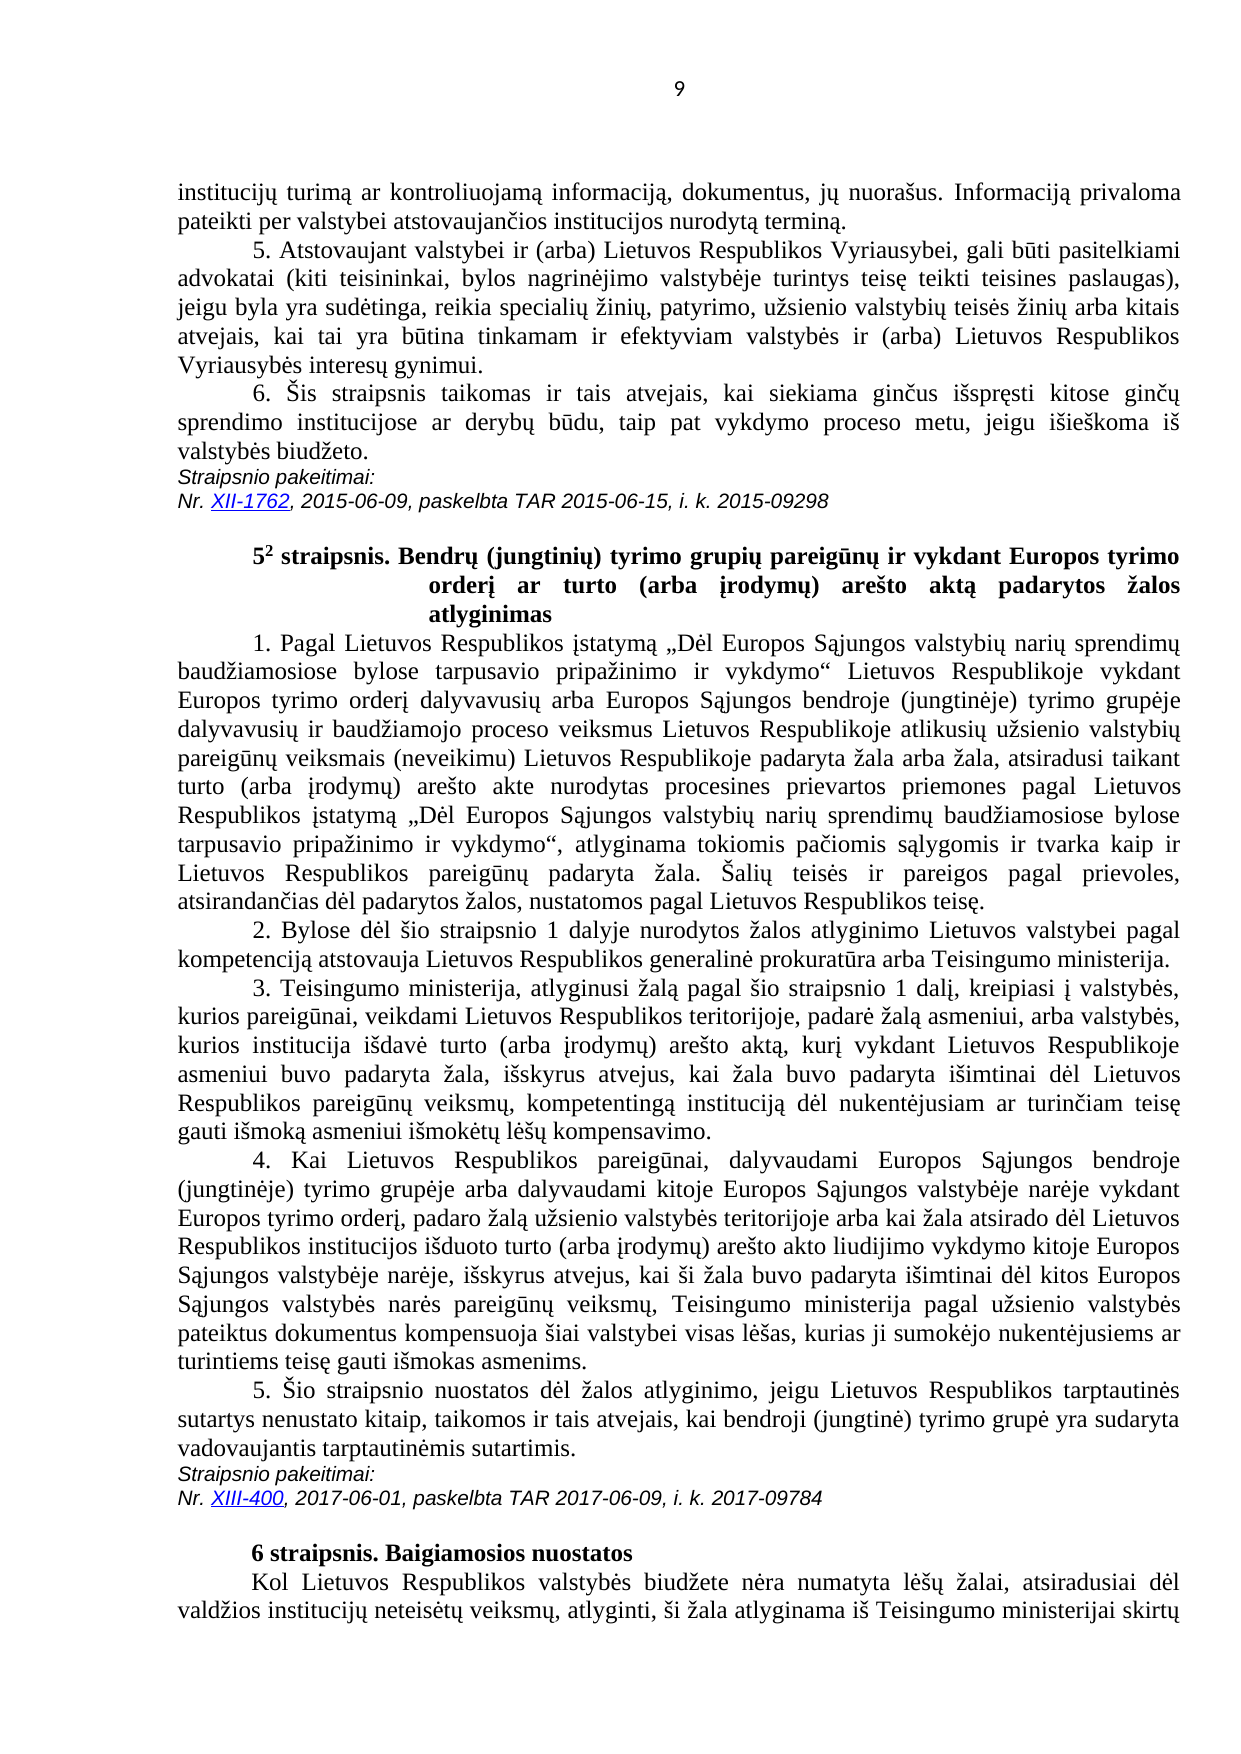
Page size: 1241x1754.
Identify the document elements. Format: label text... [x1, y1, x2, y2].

text 6 straipsnis. Baigiamosios nuostatos [177, 1538, 1181, 1567]
text 5. Šio straipsnio nuostatos dėl žalos atlyginimo, jeigu Lietuvos Respublikos tarptautinės sutartys nenustato kitaip, taikomos ir tais atvejais, kai bendroji (jungtinė) tyrimo grupė yra sudaryta vadovaujantis tarptautinėmis sutartimis. [177, 1375, 1181, 1461]
text 4. Kai Lietuvos Respublikos pareigūnai, dalyvaudami Europos Sąjungos bendroje (jungtinėje) tyrimo grupėje arba dalyvaudami kitoje Europos Sąjungos valstybėje narėje vykdant Europos tyrimo orderį, padaro žalą užsienio valstybės teritorijoje arba kai žala atsirado dėl Lietuvos Respublikos institucijos išduoto turto (arba įrodymų) arešto akto liudijimo vykdymo kitoje Europos Sąjungos valstybėje narėje, išskyrus atvejus, kai ši žala buvo padaryta išimtinai dėl kitos Europos Sąjungos valstybės narės pareigūnų veiksmų, Teisingumo ministerija pagal užsienio valstybės pateiktus dokumentus kompensuoja šiai valstybei visas lėšas, kurias ji sumokėjo nukentėjusiems ar turintiems teisę gauti išmokas asmenims. [177, 1145, 1181, 1375]
text 5. Atstovaujant valstybei ir (arba) Lietuvos Respublikos Vyriausybei, gali būti pasitelkiami advokatai (kiti teisininkai, bylos nagrinėjimo valstybėje turintys teisę teikti teisines paslaugas), jeigu byla yra sudėtinga, reikia specialių žinių, patyrimo, užsienio valstybių teisės žinių arba kitais atvejais, kai tai yra būtina tinkamam ir efektyviam valstybės ir (arba) Lietuvos Respublikos Vyriausybės interesų gynimui. [177, 235, 1181, 378]
text Nr. XIII-400, 2017-06-01, paskelbta TAR 2017-06-09, i. k. 2017-09784 [177, 1485, 1181, 1509]
text 6. Šis straipsnis taikomas ir tais atvejais, kai siekiama ginčus išspręsti kitose ginčų sprendimo institucijose ar derybų būdu, taip pat vykdymo proceso metu, jeigu išieškoma iš valstybės biudžeto. [177, 378, 1181, 465]
text Kol Lietuvos Respublikos valstybės biudžete nėra numatyta lėšų žalai, atsiradusiai dėl valdžios institucijų neteisėtų veiksmų, atlyginti, ši žala atlyginama iš Teisingumo ministerijai skirtų [177, 1567, 1181, 1624]
text institucijų turimą ar kontroliuojamą informaciją, dokumentus, jų nuorašus. Informaciją privaloma pateikti per valstybei atstovaujančios institucijos nurodytą terminą. [177, 177, 1181, 235]
text 3. Teisingumo ministerija, atlyginusi žalą pagal šio straipsnio 1 dalį, kreipiasi į valstybės, kurios pareigūnai, veikdami Lietuvos Respublikos teritorijoje, padarė žalą asmeniui, arba valstybės, kurios institucija išdavė turto (arba įrodymų) arešto aktą, kurį vykdant Lietuvos Respublikoje asmeniui buvo padaryta žala, išskyrus atvejus, kai žala buvo padaryta išimtinai dėl Lietuvos Respublikos pareigūnų veiksmų, kompetentingą instituciją dėl nukentėjusiam ar turinčiam teisę gauti išmoką asmeniui išmokėtų lėšų kompensavimo. [177, 973, 1181, 1145]
text 1. Pagal Lietuvos Respublikos įstatymą „Dėl Europos Sąjungos valstybių narių sprendimų baudžiamosiose bylose tarpusavio pripažinimo ir vykdymo“ Lietuvos Respublikoje vykdant Europos tyrimo orderį dalyvavusių arba Europos Sąjungos bendroje (jungtinėje) tyrimo grupėje dalyvavusių ir baudžiamojo proceso veiksmus Lietuvos Respublikoje atlikusių užsienio valstybių pareigūnų veiksmais (neveikimu) Lietuvos Respublikoje padaryta žala arba žala, atsiradusi taikant turto (arba įrodymų) arešto akte nurodytas procesines prievartos priemones pagal Lietuvos Respublikos įstatymą „Dėl Europos Sąjungos valstybių narių sprendimų baudžiamosiose bylose tarpusavio pripažinimo ir vykdymo“, atlyginama tokiomis pačiomis sąlygomis ir tvarka kaip ir Lietuvos Respublikos pareigūnų padaryta žala. Šalių teisės ir pareigos pagal prievoles, atsirandančias dėl padarytos žalos, nustatomos pagal Lietuvos Respublikos teisę. [177, 628, 1181, 915]
text Straipsnio pakeitimai: [177, 1461, 1181, 1485]
text Straipsnio pakeitimai: [177, 465, 1181, 489]
text Nr. XII-1762, 2015-06-09, paskelbta TAR 2015-06-15, i. k. 2015-09298 [177, 489, 1181, 513]
text 2. Bylose dėl šio straipsnio 1 dalyje nurodytos žalos atlyginimo Lietuvos valstybei pagal kompetenciją atstovauja Lietuvos Respublikos generalinė prokuratūra arba Teisingumo ministerija. [177, 915, 1181, 973]
text 52 straipsnis. Bendrų (jungtinių) tyrimo grupių pareigūnų ir vykdant Europos tyrimo orderį ar turto (arba įrodymų) arešto aktą padarytos žalos atlyginimas [252, 541, 1181, 628]
